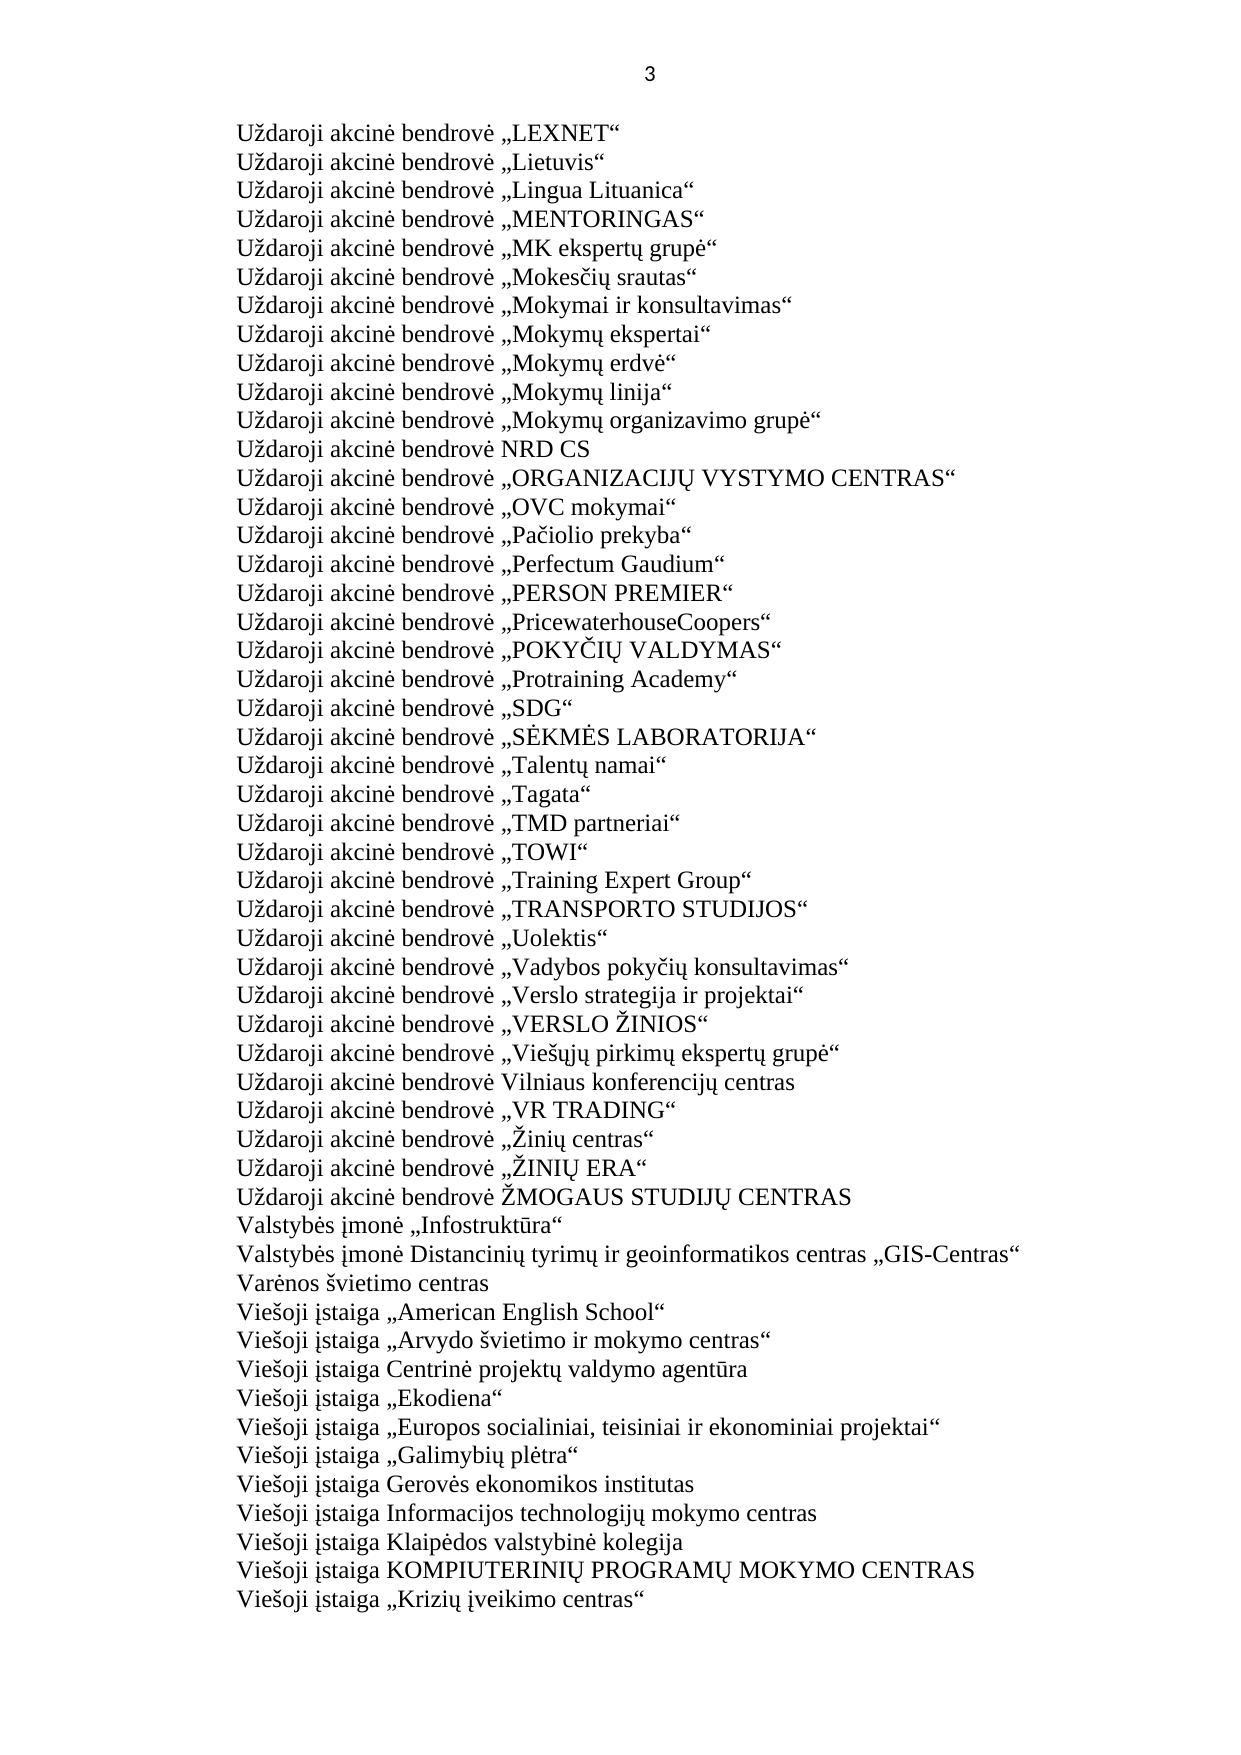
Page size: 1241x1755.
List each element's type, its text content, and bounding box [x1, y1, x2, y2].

text Uždaroji akcinė bendrovė Vilniaus konferencijų centras [177, 1067, 1122, 1096]
text Uždaroji akcinė bendrovė „PERSON PREMIER“ [177, 578, 1122, 607]
text Uždaroji akcinė bendrovė NRD CS [177, 434, 1122, 463]
text Uždaroji akcinė bendrovė „Mokymai ir konsultavimas“ [177, 291, 1122, 319]
text Uždaroji akcinė bendrovė „TMD partneriai“ [177, 808, 1122, 837]
text Viešoji įstaiga „Galimybių plėtra“ [177, 1441, 1122, 1469]
text Uždaroji akcinė bendrovė „Verslo strategija ir projektai“ [177, 981, 1122, 1009]
text Uždaroji akcinė bendrovė „TRANSPORTO STUDIJOS“ [177, 894, 1122, 923]
text Uždaroji akcinė bendrovė „Training Expert Group“ [177, 866, 1122, 894]
text Viešoji įstaiga „Europos socialiniai, teisiniai ir ekonominiai projektai“ [177, 1412, 1122, 1441]
text Uždaroji akcinė bendrovė „SĖKMĖS LABORATORIJA“ [177, 722, 1122, 751]
text Uždaroji akcinė bendrovė „Mokymų linija“ [177, 377, 1122, 406]
text Uždaroji akcinė bendrovė „OVC mokymai“ [177, 492, 1122, 521]
text Uždaroji akcinė bendrovė „POKYČIŲ VALDYMAS“ [177, 636, 1122, 664]
text Uždaroji akcinė bendrovė „SDG“ [177, 693, 1122, 722]
text Uždaroji akcinė bendrovė „Pačiolio prekyba“ [177, 521, 1122, 549]
text Uždaroji akcinė bendrovė „MK ekspertų grupė“ [177, 233, 1122, 262]
text Viešoji įstaiga „Krizių įveikimo centras“ [177, 1584, 1122, 1613]
text Uždaroji akcinė bendrovė ŽMOGAUS STUDIJŲ CENTRAS [177, 1182, 1122, 1211]
text Viešoji įstaiga KOMPIUTERINIŲ PROGRAMŲ MOKYMO CENTRAS [177, 1556, 1122, 1584]
text Uždaroji akcinė bendrovė „Lingua Lituanica“ [177, 176, 1122, 204]
text Uždaroji akcinė bendrovė „Žinių centras“ [177, 1124, 1122, 1153]
text Uždaroji akcinė bendrovė „ŽINIŲ ERA“ [177, 1153, 1122, 1182]
text Uždaroji akcinė bendrovė „Mokymų organizavimo grupė“ [177, 406, 1122, 434]
text Uždaroji akcinė bendrovė „Viešųjų pirkimų ekspertų grupė“ [177, 1038, 1122, 1067]
text Uždaroji akcinė bendrovė „Talentų namai“ [177, 751, 1122, 779]
text Uždaroji akcinė bendrovė „PricewaterhouseCoopers“ [177, 607, 1122, 636]
text Uždaroji akcinė bendrovė „MENTORINGAS“ [177, 204, 1122, 233]
text Uždaroji akcinė bendrovė „LEXNET“ [177, 118, 1122, 147]
text Uždaroji akcinė bendrovė „ORGANIZACIJŲ VYSTYMO CENTRAS“ [177, 463, 1122, 492]
text Uždaroji akcinė bendrovė „Mokymų erdvė“ [177, 348, 1122, 377]
text Uždaroji akcinė bendrovė „Vadybos pokyčių konsultavimas“ [177, 952, 1122, 981]
text Uždaroji akcinė bendrovė „Uolektis“ [177, 923, 1122, 952]
text Uždaroji akcinė bendrovė „Lietuvis“ [177, 147, 1122, 176]
text Uždaroji akcinė bendrovė „Protraining Academy“ [177, 664, 1122, 693]
text Viešoji įstaiga Centrinė projektų valdymo agentūra [177, 1354, 1122, 1383]
text Uždaroji akcinė bendrovė „Perfectum Gaudium“ [177, 549, 1122, 578]
text Uždaroji akcinė bendrovė „VERSLO ŽINIOS“ [177, 1009, 1122, 1038]
text Uždaroji akcinė bendrovė „VR TRADING“ [177, 1096, 1122, 1124]
text Uždaroji akcinė bendrovė „TOWI“ [177, 837, 1122, 866]
text Viešoji įstaiga Gerovės ekonomikos institutas [177, 1469, 1122, 1498]
text Viešoji įstaiga „Arvydo švietimo ir mokymo centras“ [177, 1326, 1122, 1354]
text Viešoji įstaiga „Ekodiena“ [177, 1383, 1122, 1412]
text Uždaroji akcinė bendrovė „Mokymų ekspertai“ [177, 319, 1122, 348]
text Uždaroji akcinė bendrovė „Mokesčių srautas“ [177, 262, 1122, 291]
text Uždaroji akcinė bendrovė „Tagata“ [177, 779, 1122, 808]
text Valstybės įmonė „Infostruktūra“ [177, 1211, 1122, 1239]
text Viešoji įstaiga Informacijos technologijų mokymo centras [177, 1498, 1122, 1527]
text Viešoji įstaiga Klaipėdos valstybinė kolegija [177, 1527, 1122, 1556]
text Varėnos švietimo centras [177, 1268, 1122, 1297]
text Valstybės įmonė Distancinių tyrimų ir geoinformatikos centras „GIS-Centras“ [177, 1239, 1122, 1268]
text Viešoji įstaiga „American English School“ [177, 1297, 1122, 1326]
